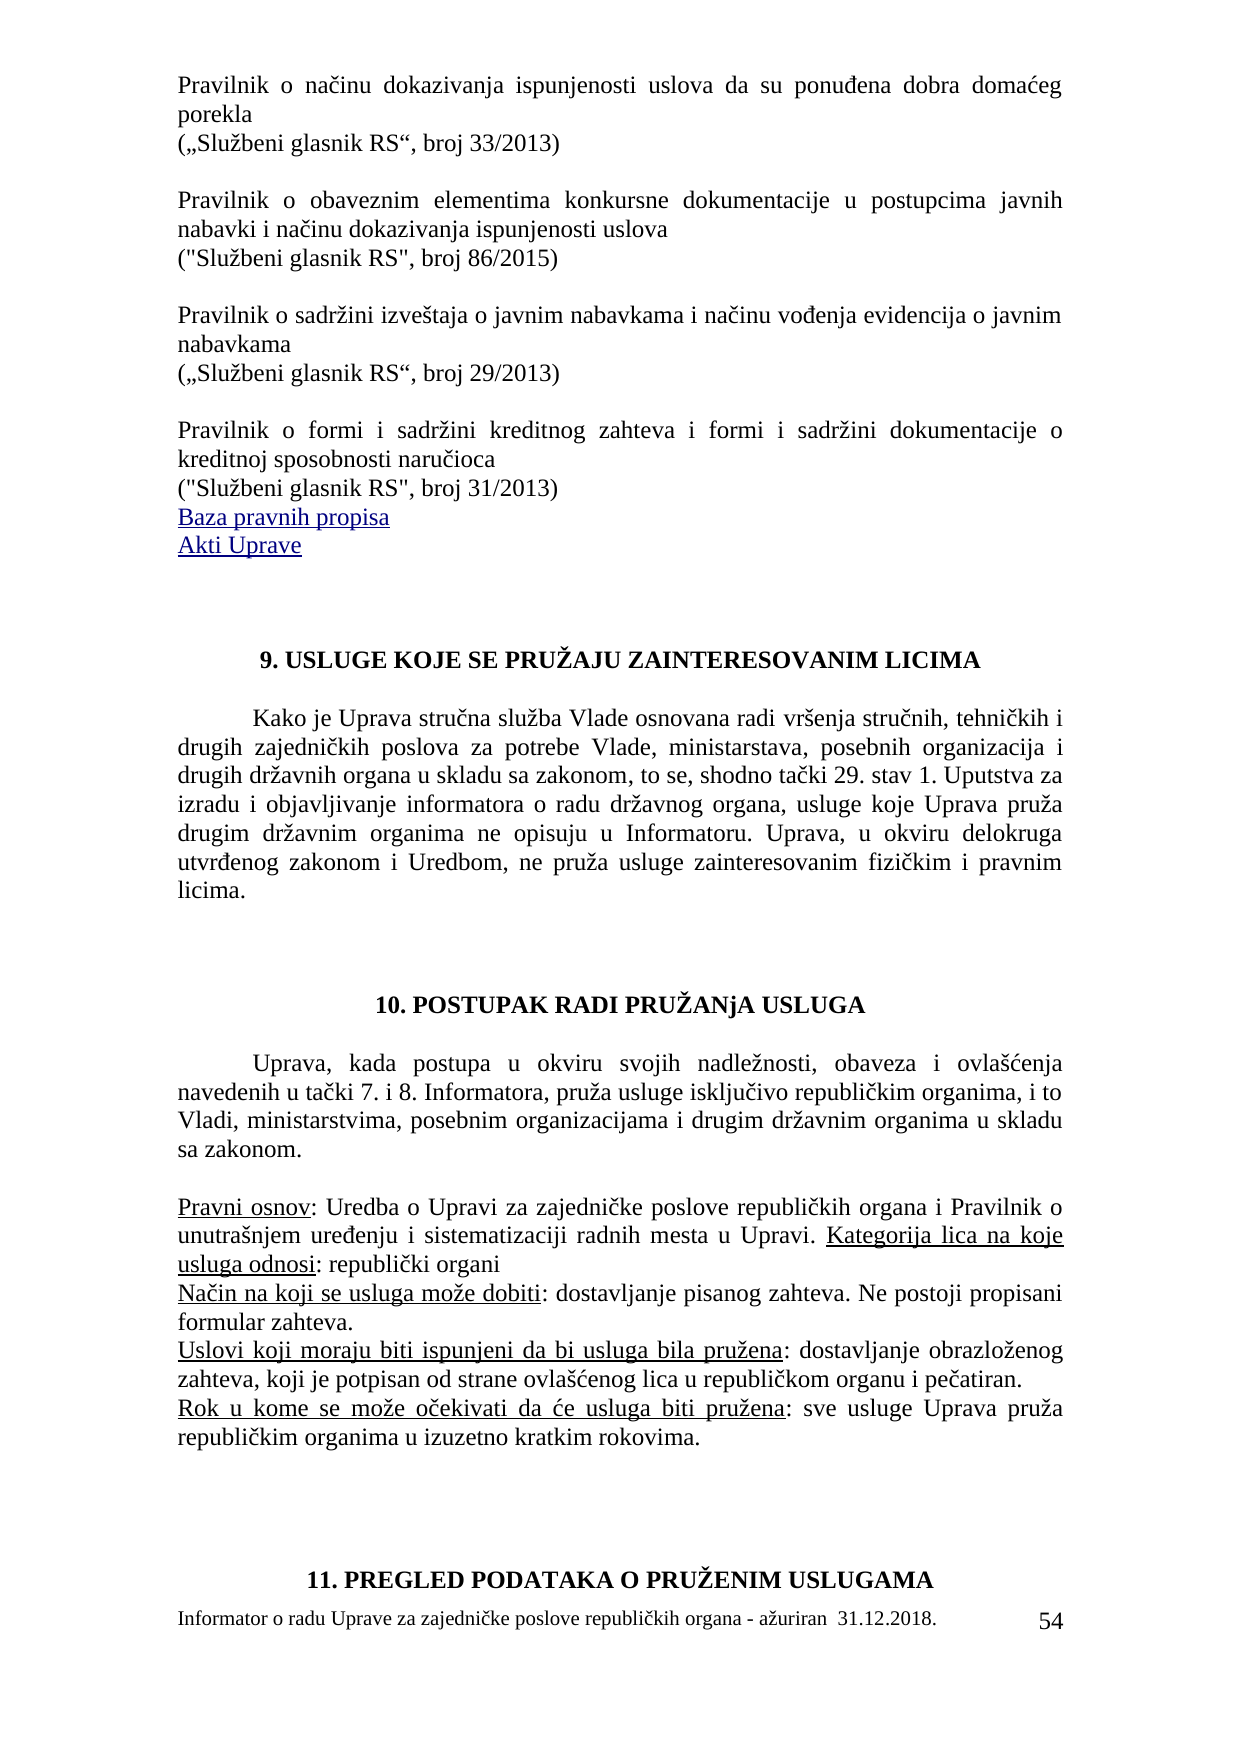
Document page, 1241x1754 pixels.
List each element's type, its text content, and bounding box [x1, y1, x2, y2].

text („Službeni glasnik RS“, broj 33/2013) [177, 128, 1063, 157]
text Baza pravnih propisa [177, 502, 1063, 530]
text Način na koji se usluga može dobiti: dostavlјanje pisanog zahteva. Ne postoji propisani formular zahteva. [177, 1278, 1063, 1335]
text ("Službeni glasnik RS", broj 31/2013) [177, 473, 1063, 502]
text („Službeni glasnik RS“, broj 29/2013) [177, 358, 1063, 387]
text Kako je Uprava stručna služba Vlade osnovana radi vršenja stručnih, tehničkih i drugih zajedničkih poslova za potrebe Vlade, ministarstava, posebnih organizacija i drugih državnih organa u skladu sa zakonom, to se, shodno tački 29. stav 1. Uputstva za izradu i objavlјivanje informatora o radu državnog organa, usluge koje Uprava pruža drugim državnim organima ne opisuju u Informatoru. Uprava, u okviru delokruga utvrđenog zakonom i Uredbom, ne pruža usluge zainteresovanim fizičkim i pravnim licima. [177, 703, 1063, 904]
text Uslovi koji moraju biti ispunjeni da bi usluga bila pružena: dostavlјanje obrazloženog zahteva, koji je potpisan od strane ovlašćenog lica u republičkom organu i pečatiran. [177, 1335, 1063, 1393]
text Rok u kome se može očekivati da će usluga biti pružena: sve usluge Uprava pruža republičkim organima u izuzetno kratkim rokovima. [177, 1393, 1063, 1450]
text Pravni osnov: Uredba o Upravi za zajedničke poslove republičkih organa i Pravilnik o unutrašnjem uređenju i sistematizaciji radnih mesta u Upravi. Kategorija lica na koje usluga odnosi: republički organi [177, 1192, 1063, 1278]
text 11. PREGLED PODATAKA O PRUŽENIM USLUGAMA [177, 1565, 1063, 1594]
text Pravilnik o sadržini izveštaja o javnim nabavkama i načinu vođenja evidencija o javnim nabavkama [177, 300, 1063, 358]
text Uprava, kada postupa u okviru svojih nadležnosti, obaveza i ovlašćenja navedenih u tački 7. i 8. Informatora, pruža usluge isklјučivo republičkim organima, i to Vladi, ministarstvima, posebnim organizacijama i drugim državnim organima u skladu sa zakonom. [177, 1048, 1063, 1163]
text Akti Uprave [177, 530, 1063, 559]
text Pravilnik o načinu dokazivanja ispunjenosti uslova da su ponuđena dobra domaćeg porekla [177, 70, 1063, 128]
text 9. USLUGE KOJE SE PRUŽAJU ZAINTERESOVANIM LICIMA [177, 645, 1063, 674]
text ("Službeni glasnik RS", broj 86/2015) [177, 243, 1063, 272]
text Pravilnik o obaveznim elementima konkursne dokumentacije u postupcima javnih nabavki i načinu dokazivanja ispunjenosti uslova [177, 185, 1063, 243]
text 10. POSTUPAK RADI PRUŽANјA USLUGA [177, 990, 1063, 1019]
text Pravilnik o formi i sadržini kreditnog zahteva i formi i sadržini dokumentacije o kreditnoj sposobnosti naručioca [177, 415, 1063, 473]
